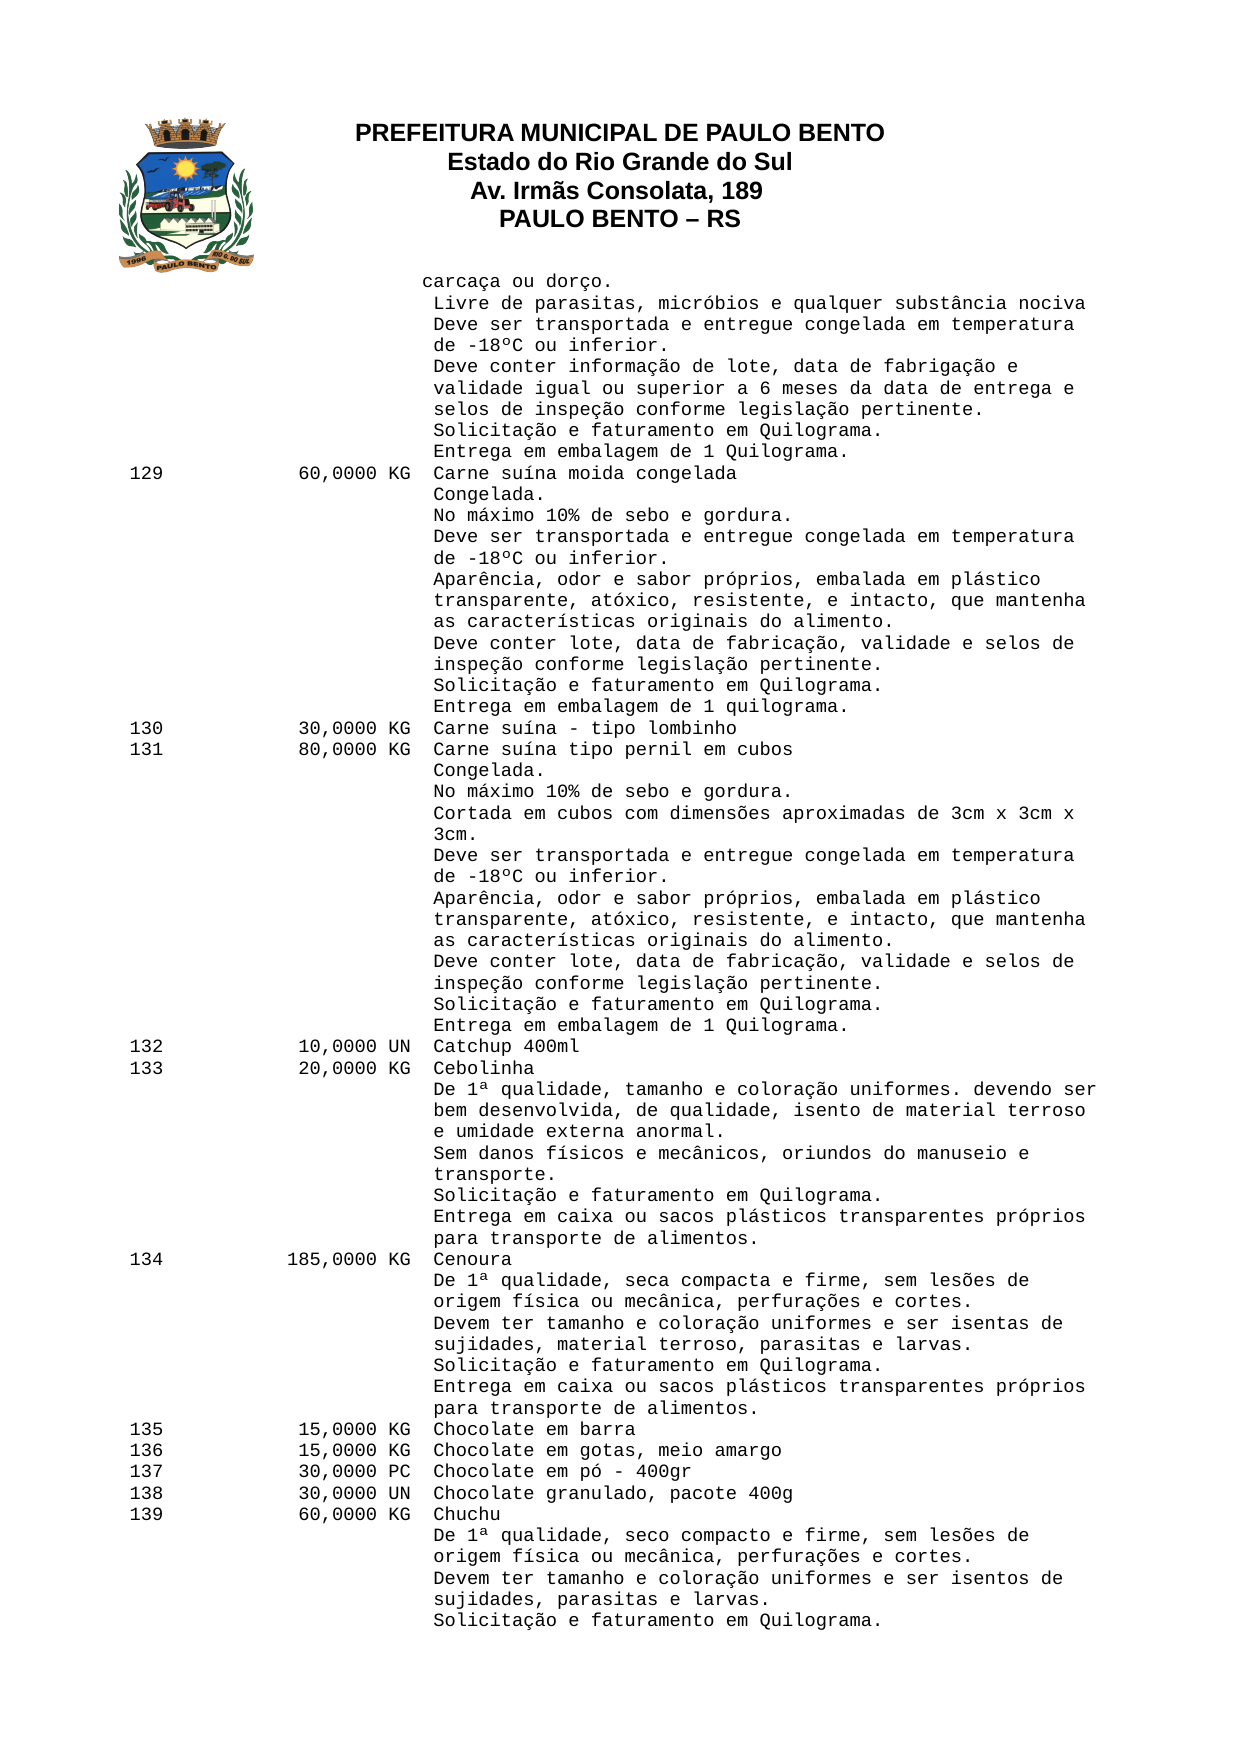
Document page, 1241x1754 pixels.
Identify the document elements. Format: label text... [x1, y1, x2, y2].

picture [118, 117, 254, 273]
text carcaça ou dorço. Livre de parasitas, micróbios e qualquer substância nociva Deve ser transportada e entregue congelada em temperatura de -18ºC ou inferior. Deve conter informação de lote, data de fabrigação e validade igual ou superior a 6 meses da data de entrega e selos de inspeção conforme legislação pertinente. Solicitação e faturamento em Quilograma. Entrega em embalagem de 1 Quilograma. 129 60,0000 KG Carne suína moida congelada Congelada. No máximo 10% de sebo e gordura. Deve ser transportada e entregue congelada em temperatura de -18ºC ou inferior. Aparência, odor e sabor próprios, embalada em plástico transparente, atóxico, resistente, e intacto, que mantenha as características originais do alimento. Deve conter lote, data de fabricação, validade e selos de inspeção conforme legislação pertinente. Solicitação e faturamento em Quilograma. Entrega em embalagem de 1 quilograma. 130 30,0000 KG Carne suína - tipo lombinho 131 80,0000 KG Carne suína tipo pernil em cubos Congelada. No máximo 10% de sebo e gordura. Cortada em cubos com dimensões aproximadas de 3cm x 3cm x 3cm. Deve ser transportada e entregue congelada em temperatura de -18ºC ou inferior. Aparência, odor e sabor próprios, embalada em plástico transparente, atóxico, resistente, e intacto, que mantenha as características originais do alimento. Deve conter lote, data de fabricação, validade e selos de inspeção conforme legislação pertinente. Solicitação e faturamento em Quilograma. Entrega em embalagem de 1 Quilograma. 132 10,0000 UN Catchup 400ml 133 20,0000 KG Cebolinha De 1ª qualidade, tamanho e coloração uniformes. devendo ser bem desenvolvida, de qualidade, isento de material terroso e umidade externa anormal. Sem danos físicos e mecânicos, oriundos do manuseio e transporte. Solicitação e faturamento em Quilograma. Entrega em caixa ou sacos plásticos transparentes próprios para transporte de alimentos. 134 185,0000 KG Cenoura De 1ª qualidade, seca compacta e firme, sem lesões de origem física ou mecânica, perfurações e cortes. Devem ter tamanho e coloração uniformes e ser isentas de sujidades, material terroso, parasitas e larvas. Solicitação e faturamento em Quilograma. Entrega em caixa ou sacos plásticos transparentes próprios para transporte de alimentos. 135 15,0000 KG Chocolate em barra 136 15,0000 KG Chocolate em gotas, meio amargo 137 30,0000 PC Chocolate em pó - 400gr 138 30,0000 UN Chocolate granulado, pacote 400g 139 60,0000 KG Chuchu De 1ª qualidade, seco compacto e firme, sem lesões de origem física ou mecânica, perfurações e cortes. Devem ter tamanho e coloração uniformes e ser isentos de sujidades, parasitas e larvas. Solicitação e faturamento em Quilograma. [118, 263, 1122, 1632]
